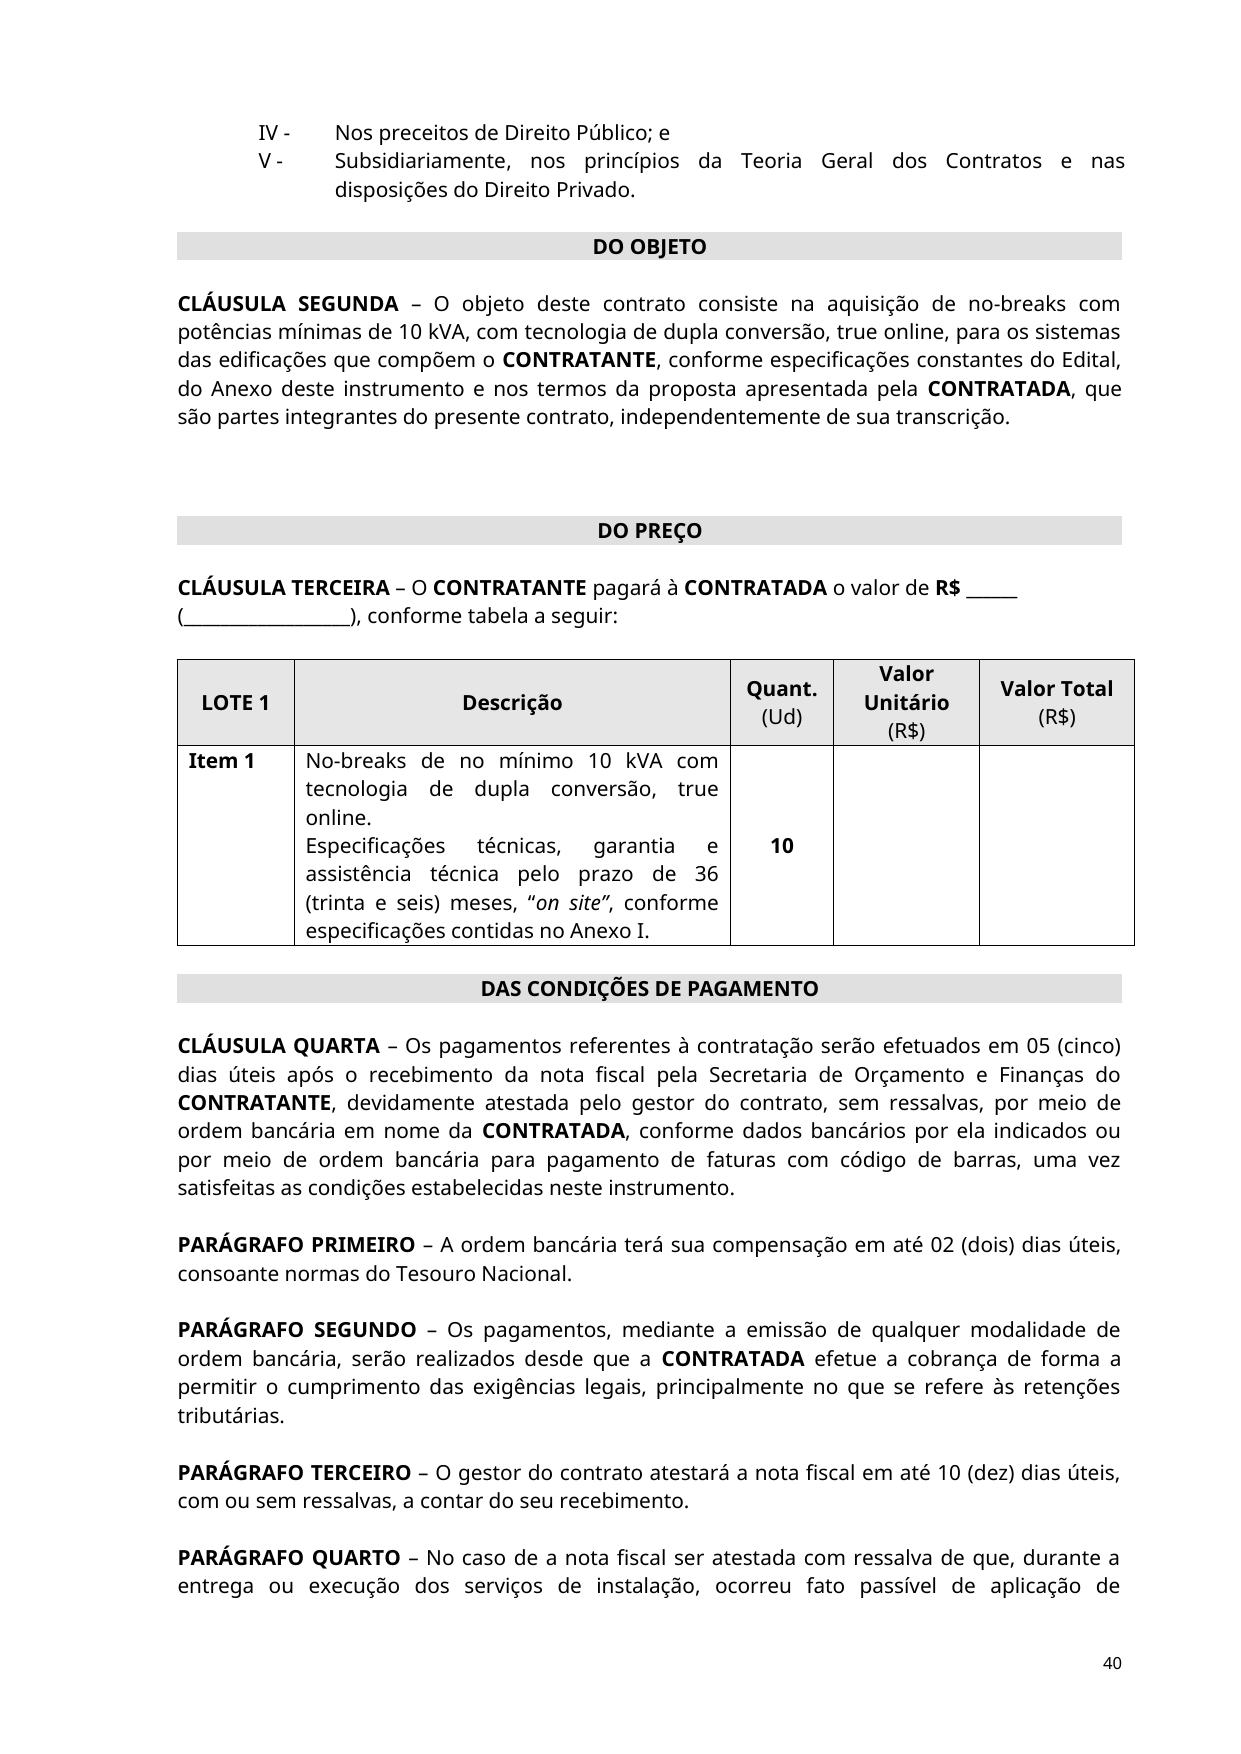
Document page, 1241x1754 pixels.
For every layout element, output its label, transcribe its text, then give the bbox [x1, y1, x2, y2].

table_cell [834, 746, 979, 945]
table_header LOTE 1 [178, 660, 294, 745]
text CLÁUSULA QUARTA – Os pagamentos referentes à contratação serão efetuados em 05 (cinco) dias úteis após o recebimento da nota fiscal pela Secretaria de Orçamento e Finanças do CONTRATANTE, devidamente atestada pelo gestor do contrato, sem ressalvas, por meio de ordem bancária em nome da CONTRATADA, conforme dados bancários por ela indicados ou por meio de ordem bancária para pagamento de faturas com código de barras, uma vez satisfeitas as condições estabelecidas neste instrumento. [177, 1031, 1122, 1202]
table_cell IV - [251, 118, 327, 147]
table_cell Subsidiariamente, nos princípios da Teoria Geral dos Contratos e nas disposições do Direito Privado. [327, 147, 1133, 203]
text PARÁGRAFO QUARTO – No caso de a nota fiscal ser atestada com ressalva de que, durante a entrega ou execução dos serviços de instalação, ocorreu fato passível de aplicação de [177, 1543, 1122, 1600]
subtitle DAS CONDIÇÕES DE PAGAMENTO [177, 974, 1122, 1003]
text PARÁGRAFO PRIMEIRO – A ordem bancária terá sua compensação em até 02 (dois) dias úteis, consoante normas do Tesouro Nacional. [177, 1230, 1122, 1287]
table_header Descrição [295, 660, 730, 745]
table_header Quant. (Ud) [731, 660, 833, 745]
table_cell No-breaks de no mínimo 10 kVA com tecnologia de dupla conversão, true online. Especificações técnicas, garantia e assistência técnica pelo prazo de 36 (trinta e seis) meses, “on site”, conforme especificações contidas no Anexo I. [295, 746, 730, 945]
table_cell [980, 746, 1134, 945]
table_header Valor Unitário (R$) [834, 660, 979, 745]
table_cell V - [251, 147, 327, 203]
subtitle DO PREÇO [177, 516, 1122, 545]
text CLÁUSULA SEGUNDA – O objeto deste contrato consiste na aquisição de no-breaks com potências mínimas de 10 kVA, com tecnologia de dupla conversão, true online, para os sistemas das edificações que compõem o CONTRATANTE, conforme especificações constantes do Edital, do Anexo deste instrumento e nos termos da proposta apresentada pela CONTRATADA, que são partes integrantes do presente contrato, independentemente de sua transcrição. [177, 289, 1122, 431]
text PARÁGRAFO TERCEIRO – O gestor do contrato atestará a nota fiscal em até 10 (dez) dias úteis, com ou sem ressalvas, a contar do seu recebimento. [177, 1458, 1122, 1515]
table_cell Item 1 [178, 746, 294, 945]
subtitle DO OBJETO [177, 232, 1122, 260]
table_cell Nos preceitos de Direito Público; e [327, 118, 1133, 147]
text CLÁUSULA TERCEIRA – O CONTRATANTE pagará à CONTRATADA o valor de R$ ______ (__________________), conforme tabela a seguir: [177, 573, 1122, 630]
table_header Valor Total (R$) [980, 660, 1134, 745]
text PARÁGRAFO SEGUNDO – Os pagamentos, mediante a emissão de qualquer modalidade de ordem bancária, serão realizados desde que a CONTRATADA efetue a cobrança de forma a permitir o cumprimento das exigências legais, principalmente no que se refere às retenções tributárias. [177, 1316, 1122, 1429]
table_cell 10 [731, 746, 833, 945]
